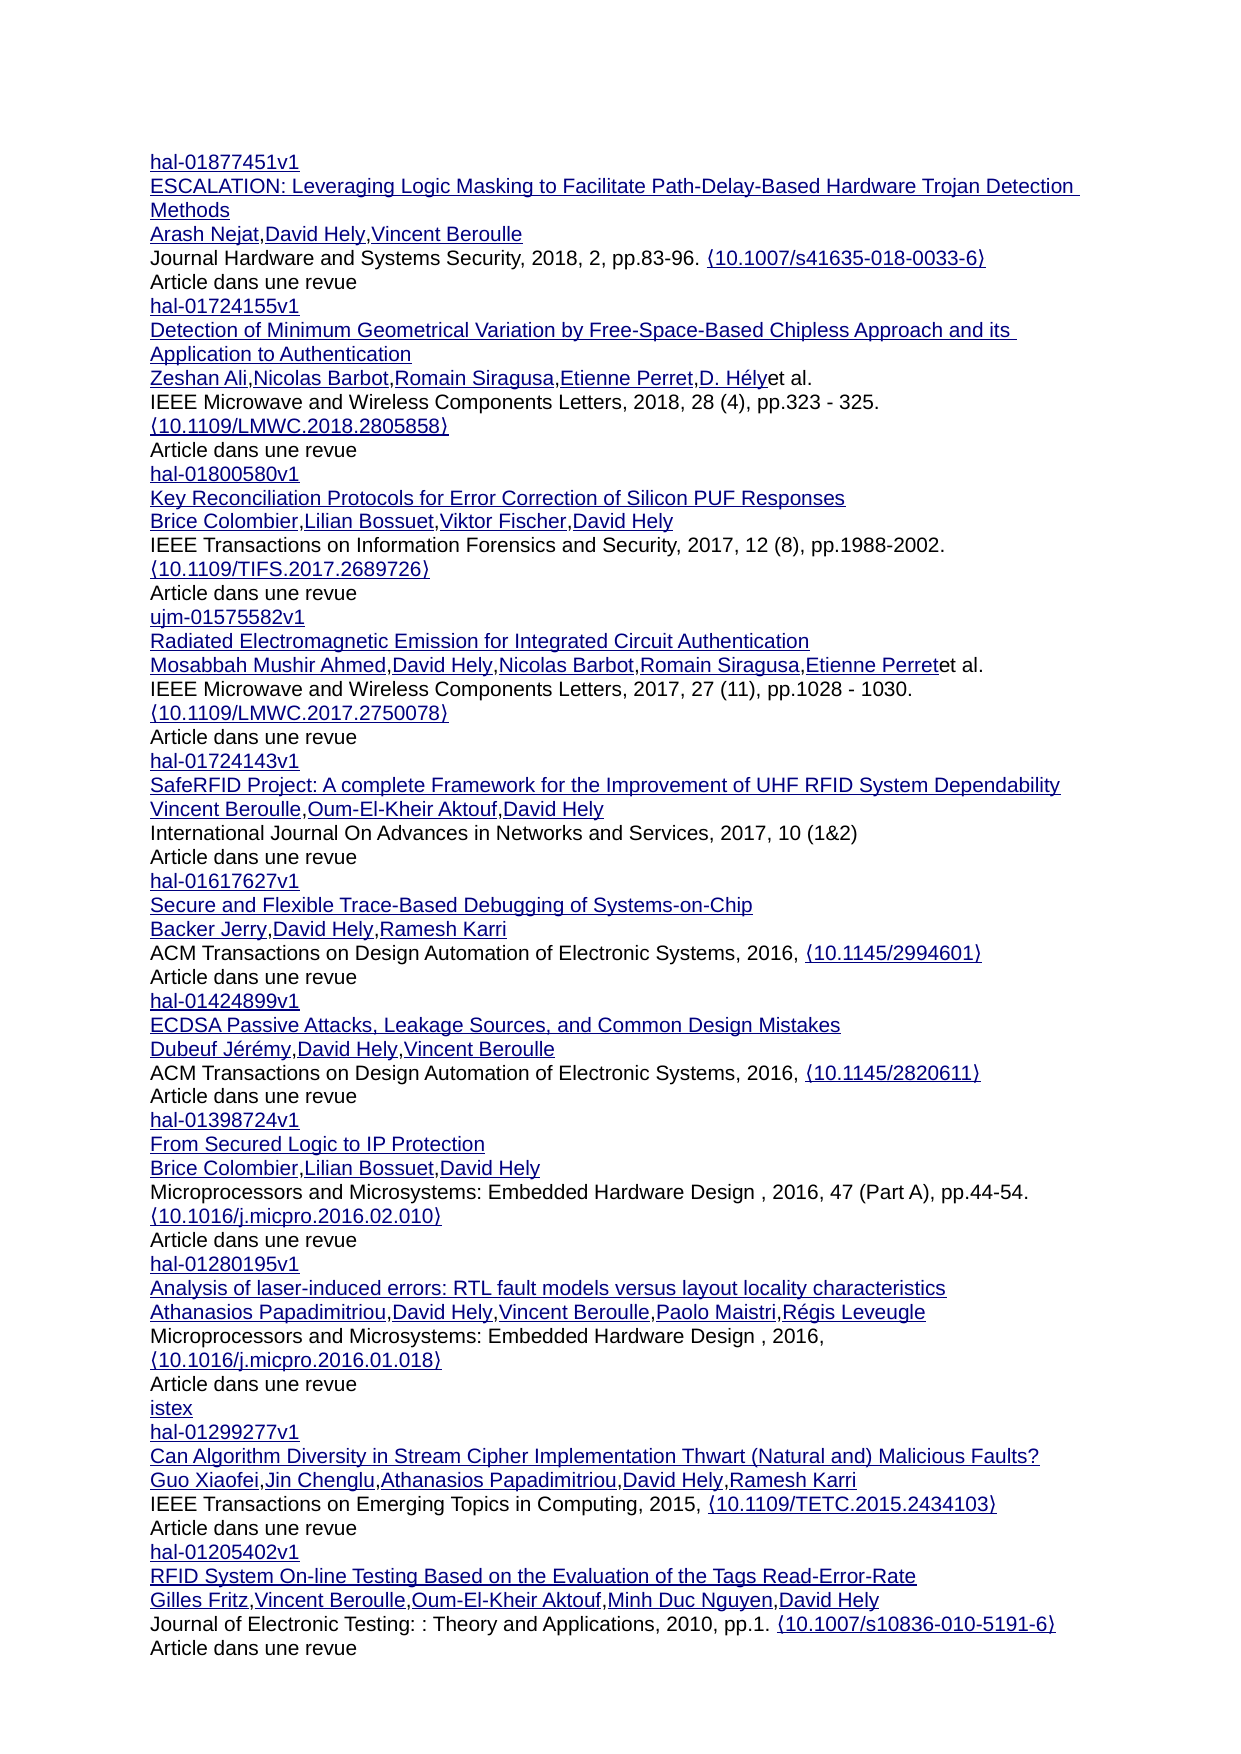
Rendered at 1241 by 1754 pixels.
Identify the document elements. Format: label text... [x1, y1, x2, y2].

table_cell Radiated Electromagnetic Emission for Integrated Circuit Authentication Mosabbah Mushir Ahmed,David Hely,Nicolas Barbot,Romain Siragusa,Etienne Perretet al. IEEE Microwave and Wireless Components Letters, 2017, 27 (11), pp.1028 - 1030. ⟨10.1109/LMWC.2017.2750078⟩ Article dans une revue hal-01724143v1 [150, 629, 1090, 773]
table_cell RFID System On-line Testing Based on the Evaluation of the Tags Read-Error-Rate Gilles Fritz,Vincent Beroulle,Oum-El-Kheir Aktouf,Minh Duc Nguyen,David Hely Journal of Electronic Testing: : Theory and Applications, 2010, pp.1. ⟨10.1007/s10836-010-5191-6⟩ Article dans une revue [150, 1564, 1090, 1659]
table_cell Can Algorithm Diversity in Stream Cipher Implementation Thwart (Natural and) Malicious Faults? Guo Xiaofei,Jin Chenglu,Athanasios Papadimitriou,David Hely,Ramesh Karri IEEE Transactions on Emerging Topics in Computing, 2015, ⟨10.1109/TETC.2015.2434103⟩ Article dans une revue hal-01205402v1 [150, 1444, 1090, 1563]
table_cell Detection of Minimum Geometrical Variation by Free-Space-Based Chipless Approach and its Application to Authentication Zeshan Ali,Nicolas Barbot,Romain Siragusa,Etienne Perret,D. Hélyet al. IEEE Microwave and Wireless Components Letters, 2018, 28 (4), pp.323 - 325. ⟨10.1109/LMWC.2018.2805858⟩ Article dans une revue hal-01800580v1 [150, 318, 1090, 485]
table_cell Secure and Flexible Trace-Based Debugging of Systems-on-Chip Backer Jerry,David Hely,Ramesh Karri ACM Transactions on Design Automation of Electronic Systems, 2016, ⟨10.1145/2994601⟩ Article dans une revue hal-01424899v1 [150, 893, 1090, 1012]
table_cell Analysis of laser-induced errors: RTL fault models versus layout locality characteristics Athanasios Papadimitriou,David Hely,Vincent Beroulle,Paolo Maistri,Régis Leveugle Microprocessors and Microsystems: Embedded Hardware Design , 2016, ⟨10.1016/j.micpro.2016.01.018⟩ Article dans une revue istex hal-01299277v1 [150, 1276, 1090, 1444]
table_cell hal-01877451v1 [150, 150, 1090, 174]
table_cell ESCALATION: Leveraging Logic Masking to Facilitate Path-Delay-Based Hardware Trojan Detection Methods Arash Nejat,David Hely,Vincent Beroulle Journal Hardware and Systems Security, 2018, 2, pp.83-96. ⟨10.1007/s41635-018-0033-6⟩ Article dans une revue hal-01724155v1 [150, 174, 1090, 318]
table_cell ECDSA Passive Attacks, Leakage Sources, and Common Design Mistakes Dubeuf Jérémy,David Hely,Vincent Beroulle ACM Transactions on Design Automation of Electronic Systems, 2016, ⟨10.1145/2820611⟩ Article dans une revue hal-01398724v1 [150, 1013, 1090, 1132]
table_cell From Secured Logic to IP Protection Brice Colombier,Lilian Bossuet,David Hely Microprocessors and Microsystems: Embedded Hardware Design , 2016, 47 (Part A), pp.44-54. ⟨10.1016/j.micpro.2016.02.010⟩ Article dans une revue hal-01280195v1 [150, 1132, 1090, 1276]
table_cell Key Reconciliation Protocols for Error Correction of Silicon PUF Responses Brice Colombier,Lilian Bossuet,Viktor Fischer,David Hely IEEE Transactions on Information Forensics and Security, 2017, 12 (8), pp.1988-2002. ⟨10.1109/TIFS.2017.2689726⟩ Article dans une revue ujm-01575582v1 [150, 485, 1090, 629]
table_cell SafeRFID Project: A complete Framework for the Improvement of UHF RFID System Dependability Vincent Beroulle,Oum-El-Kheir Aktouf,David Hely International Journal On Advances in Networks and Services, 2017, 10 (1&2) Article dans une revue hal-01617627v1 [150, 773, 1090, 893]
